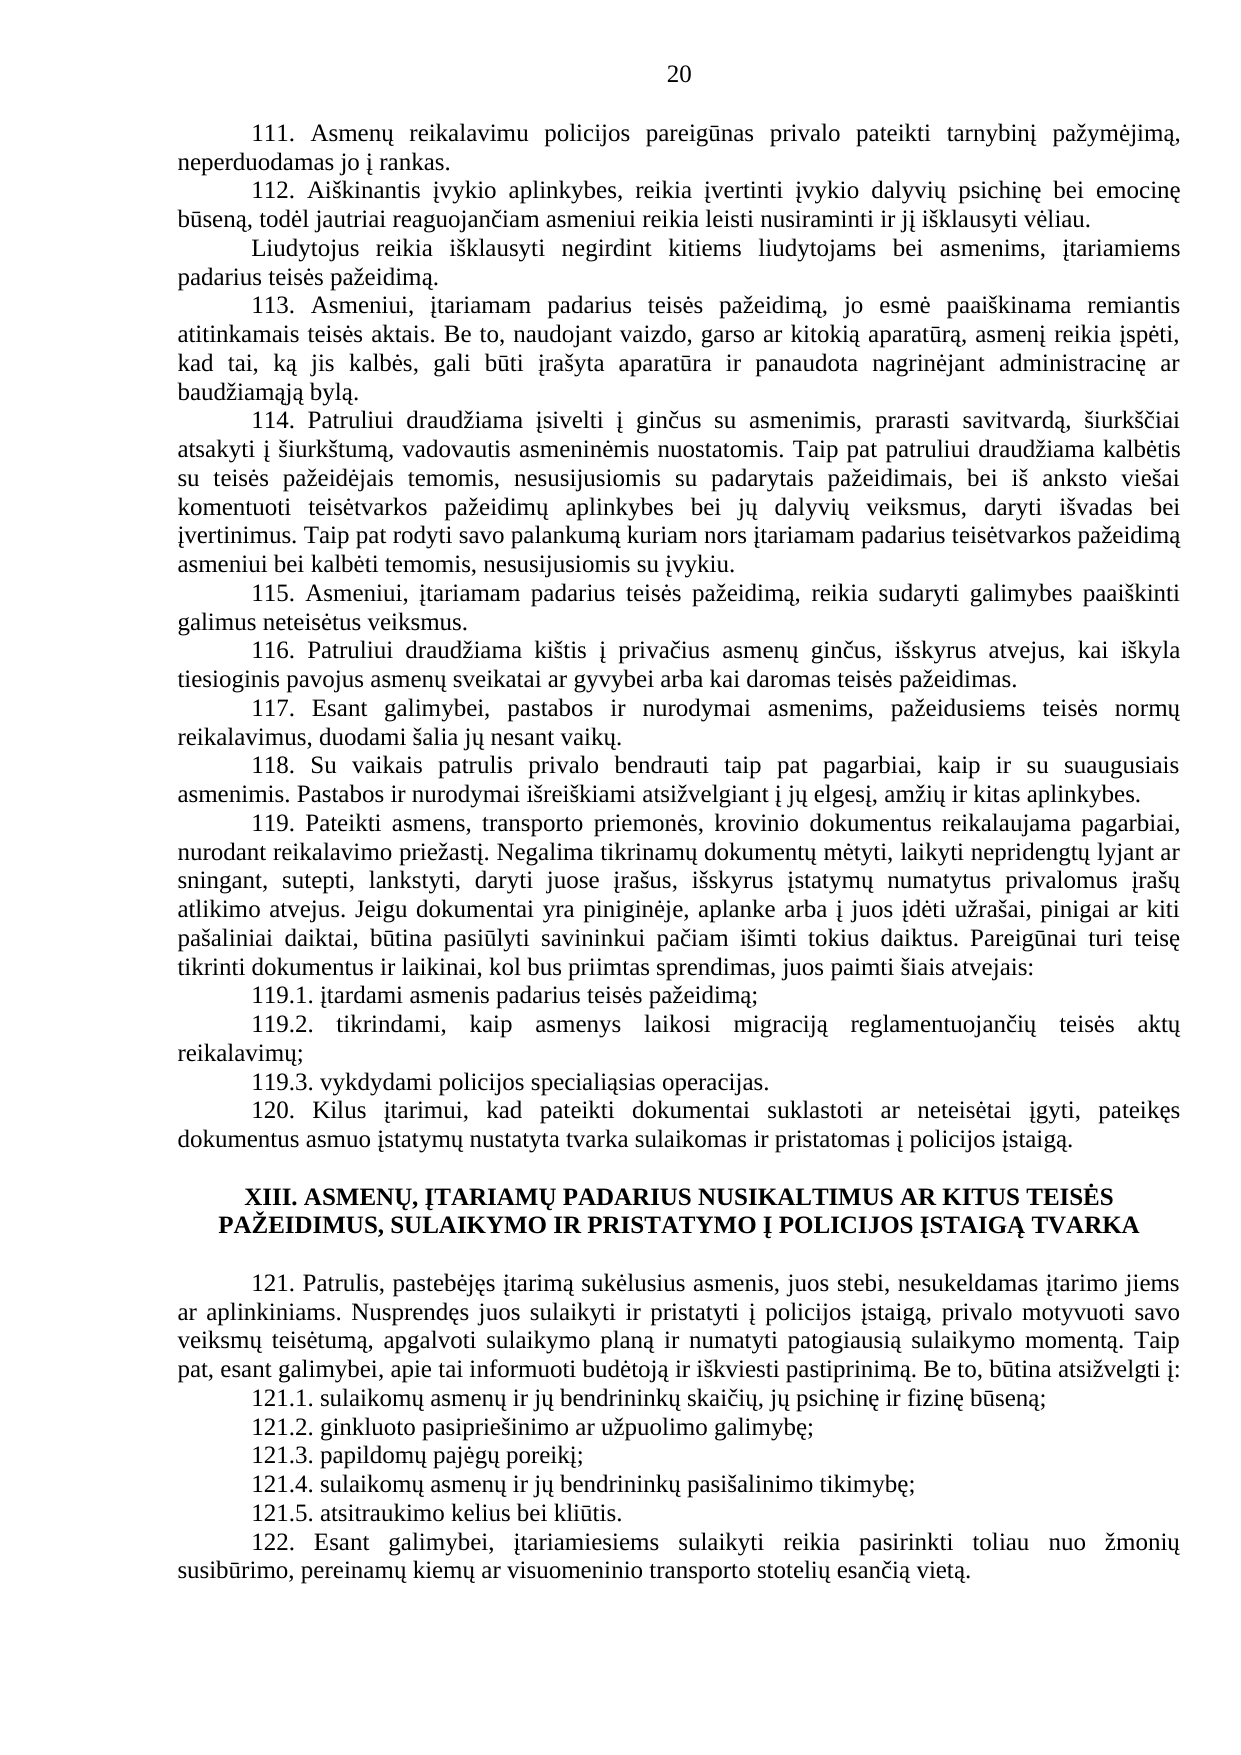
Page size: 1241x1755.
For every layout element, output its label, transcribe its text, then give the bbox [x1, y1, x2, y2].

text 112. Aiškinantis įvykio aplinkybes, reikia įvertinti įvykio dalyvių psichinę bei emocinę būseną, todėl jautriai reaguojančiam asmeniui reikia leisti nusiraminti ir jį išklausyti vėliau. [177, 176, 1181, 233]
text 121.4. sulaikomų asmenų ir jų bendrininkų pasišalinimo tikimybę; [177, 1469, 1181, 1498]
text 119.1. įtardami asmenis padarius teisės pažeidimą; [177, 981, 1181, 1009]
text 119. Pateikti asmens, transporto priemonės, krovinio dokumentus reikalaujama pagarbiai, nurodant reikalavimo priežastį. Negalima tikrinamų dokumentų mėtyti, laikyti nepridengtų lyjant ar sningant, sutepti, lankstyti, daryti juose įrašus, išskyrus įstatymų numatytus privalomus įrašų atlikimo atvejus. Jeigu dokumentai yra piniginėje, aplanke arba į juos įdėti užrašai, pinigai ar kiti pašaliniai daiktai, būtina pasiūlyti savininkui pačiam išimti tokius daiktus. Pareigūnai turi teisę tikrinti dokumentus ir laikinai, kol bus priimtas sprendimas, juos paimti šiais atvejais: [177, 808, 1181, 981]
text 121.3. papildomų pajėgų poreikį; [177, 1441, 1181, 1469]
text 114. Patruliui draudžiama įsivelti į ginčus su asmenimis, prarasti savitvardą, šiurkščiai atsakyti į šiurkštumą, vadovautis asmeninėmis nuostatomis. Taip pat patruliui draudžiama kalbėtis su teisės pažeidėjais temomis, nesusijusiomis su padarytais pažeidimais, bei iš anksto viešai komentuoti teisėtvarkos pažeidimų aplinkybes bei jų dalyvių veiksmus, daryti išvadas bei įvertinimus. Taip pat rodyti savo palankumą kuriam nors įtariamam padarius teisėtvarkos pažeidimą asmeniui bei kalbėti temomis, nesusijusiomis su įvykiu. [177, 406, 1181, 578]
text XIII. Asmenų, įtariamų padarius nusikaltimus ar kitus teisės pažeidimus, sulaikymo ir pristatymo į policijos įstaigą tvarka [177, 1182, 1181, 1239]
text Liudytojus reikia išklausyti negirdint kitiems liudytojams bei asmenims, įtariamiems padarius teisės pažeidimą. [177, 233, 1181, 291]
text 121.1. sulaikomų asmenų ir jų bendrininkų skaičių, jų psichinę ir fizinę būseną; [177, 1383, 1181, 1412]
text 121. Patrulis, pastebėjęs įtarimą sukėlusius asmenis, juos stebi, nesukeldamas įtarimo jiems ar aplinkiniams. Nusprendęs juos sulaikyti ir pristatyti į policijos įstaigą, privalo motyvuoti savo veiksmų teisėtumą, apgalvoti sulaikymo planą ir numatyti patogiausią sulaikymo momentą. Taip pat, esant galimybei, apie tai informuoti budėtoją ir iškviesti pastiprinimą. Be to, būtina atsižvelgti į: [177, 1268, 1181, 1383]
text 115. Asmeniui, įtariamam padarius teisės pažeidimą, reikia sudaryti galimybes paaiškinti galimus neteisėtus veiksmus. [177, 578, 1181, 636]
text 116. Patruliui draudžiama kištis į privačius asmenų ginčus, išskyrus atvejus, kai iškyla tiesioginis pavojus asmenų sveikatai ar gyvybei arba kai daromas teisės pažeidimas. [177, 636, 1181, 693]
text 121.5. atsitraukimo kelius bei kliūtis. [177, 1498, 1181, 1527]
text 118. Su vaikais patrulis privalo bendrauti taip pat pagarbiai, kaip ir su suaugusiais asmenimis. Pastabos ir nurodymai išreiškiami atsižvelgiant į jų elgesį, amžių ir kitas aplinkybes. [177, 751, 1181, 808]
text 111. Asmenų reikalavimu policijos pareigūnas privalo pateikti tarnybinį pažymėjimą, neperduodamas jo į rankas. [177, 118, 1181, 176]
text 119.3. vykdydami policijos specialiąsias operacijas. [177, 1067, 1181, 1096]
text 122. Esant galimybei, įtariamiesiems sulaikyti reikia pasirinkti toliau nuo žmonių susibūrimo, pereinamų kiemų ar visuomeninio transporto stotelių esančią vietą. [177, 1527, 1181, 1584]
text 120. Kilus įtarimui, kad pateikti dokumentai suklastoti ar neteisėtai įgyti, pateikęs dokumentus asmuo įstatymų nustatyta tvarka sulaikomas ir pristatomas į policijos įstaigą. [177, 1096, 1181, 1153]
text 117. Esant galimybei, pastabos ir nurodymai asmenims, pažeidusiems teisės normų reikalavimus, duodami šalia jų nesant vaikų. [177, 693, 1181, 751]
text 119.2. tikrindami, kaip asmenys laikosi migraciją reglamentuojančių teisės aktų reikalavimų; [177, 1009, 1181, 1067]
text 113. Asmeniui, įtariamam padarius teisės pažeidimą, jo esmė paaiškinama remiantis atitinkamais teisės aktais. Be to, naudojant vaizdo, garso ar kitokią aparatūrą, asmenį reikia įspėti, kad tai, ką jis kalbės, gali būti įrašyta aparatūra ir panaudota nagrinėjant administracinę ar baudžiamąją bylą. [177, 291, 1181, 406]
text 121.2. ginkluoto pasipriešinimo ar užpuolimo galimybę; [177, 1412, 1181, 1441]
